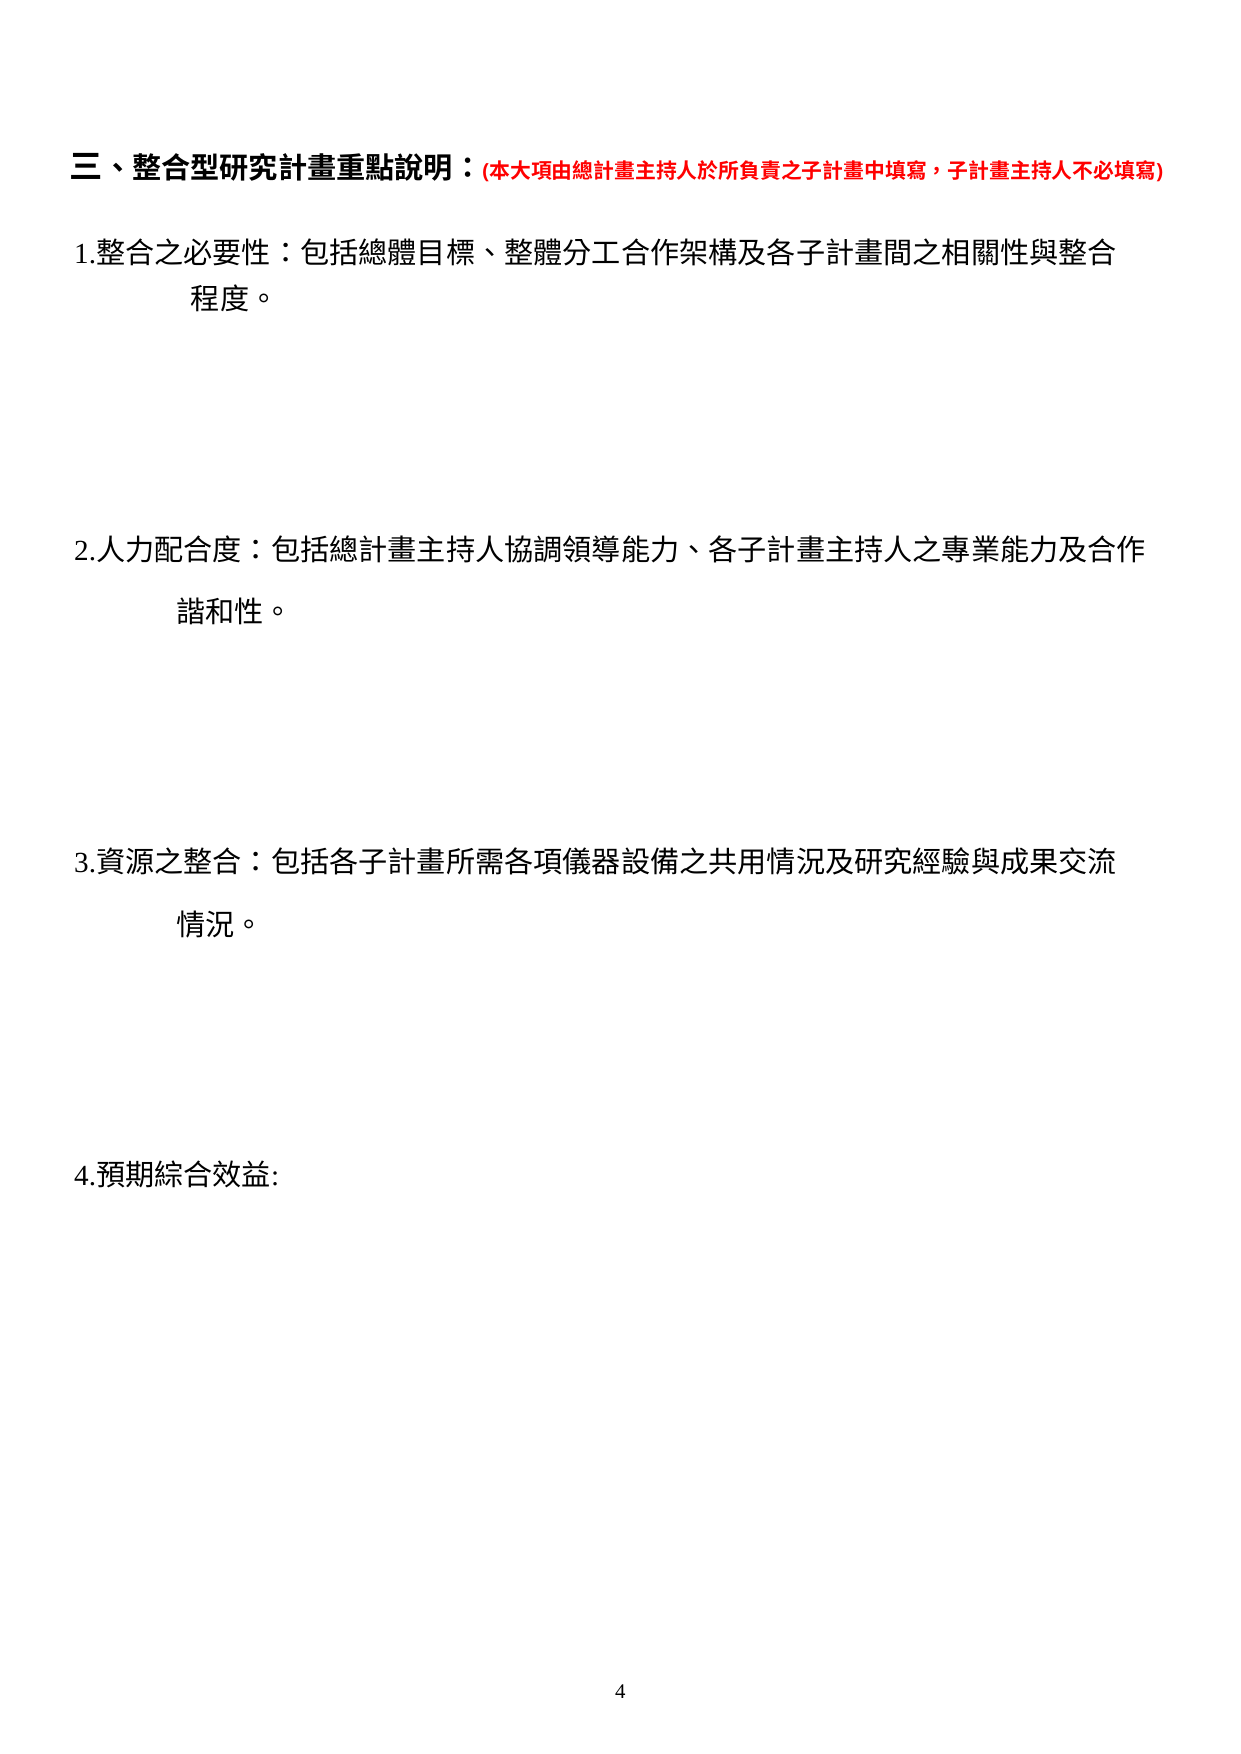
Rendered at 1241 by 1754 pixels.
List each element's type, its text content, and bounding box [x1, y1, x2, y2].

text 3.資源之整合：包括各子計畫所需各項儀器設備之共用情況及研究經驗與成果交流 [74, 818, 1122, 881]
text 三、整合型研究計畫重點說明：(本大項由總計畫主持人於所負責之子計畫中填寫，子計畫主持人不必填寫) [69, 140, 1169, 188]
text 1.整合之必要性：包括總體目標、整體分工合作架構及各子計畫間之相關性與整合 [74, 227, 1122, 272]
text 諧和性。 [74, 568, 1177, 631]
text 2.人力配合度：包括總計畫主持人協調領導能力、各子計畫主持人之專業能力及合作 [74, 506, 1177, 568]
text 程度。 [74, 272, 1122, 318]
text 4.預期綜合效益: [74, 1131, 1186, 1193]
text 情況。 [74, 881, 1122, 943]
